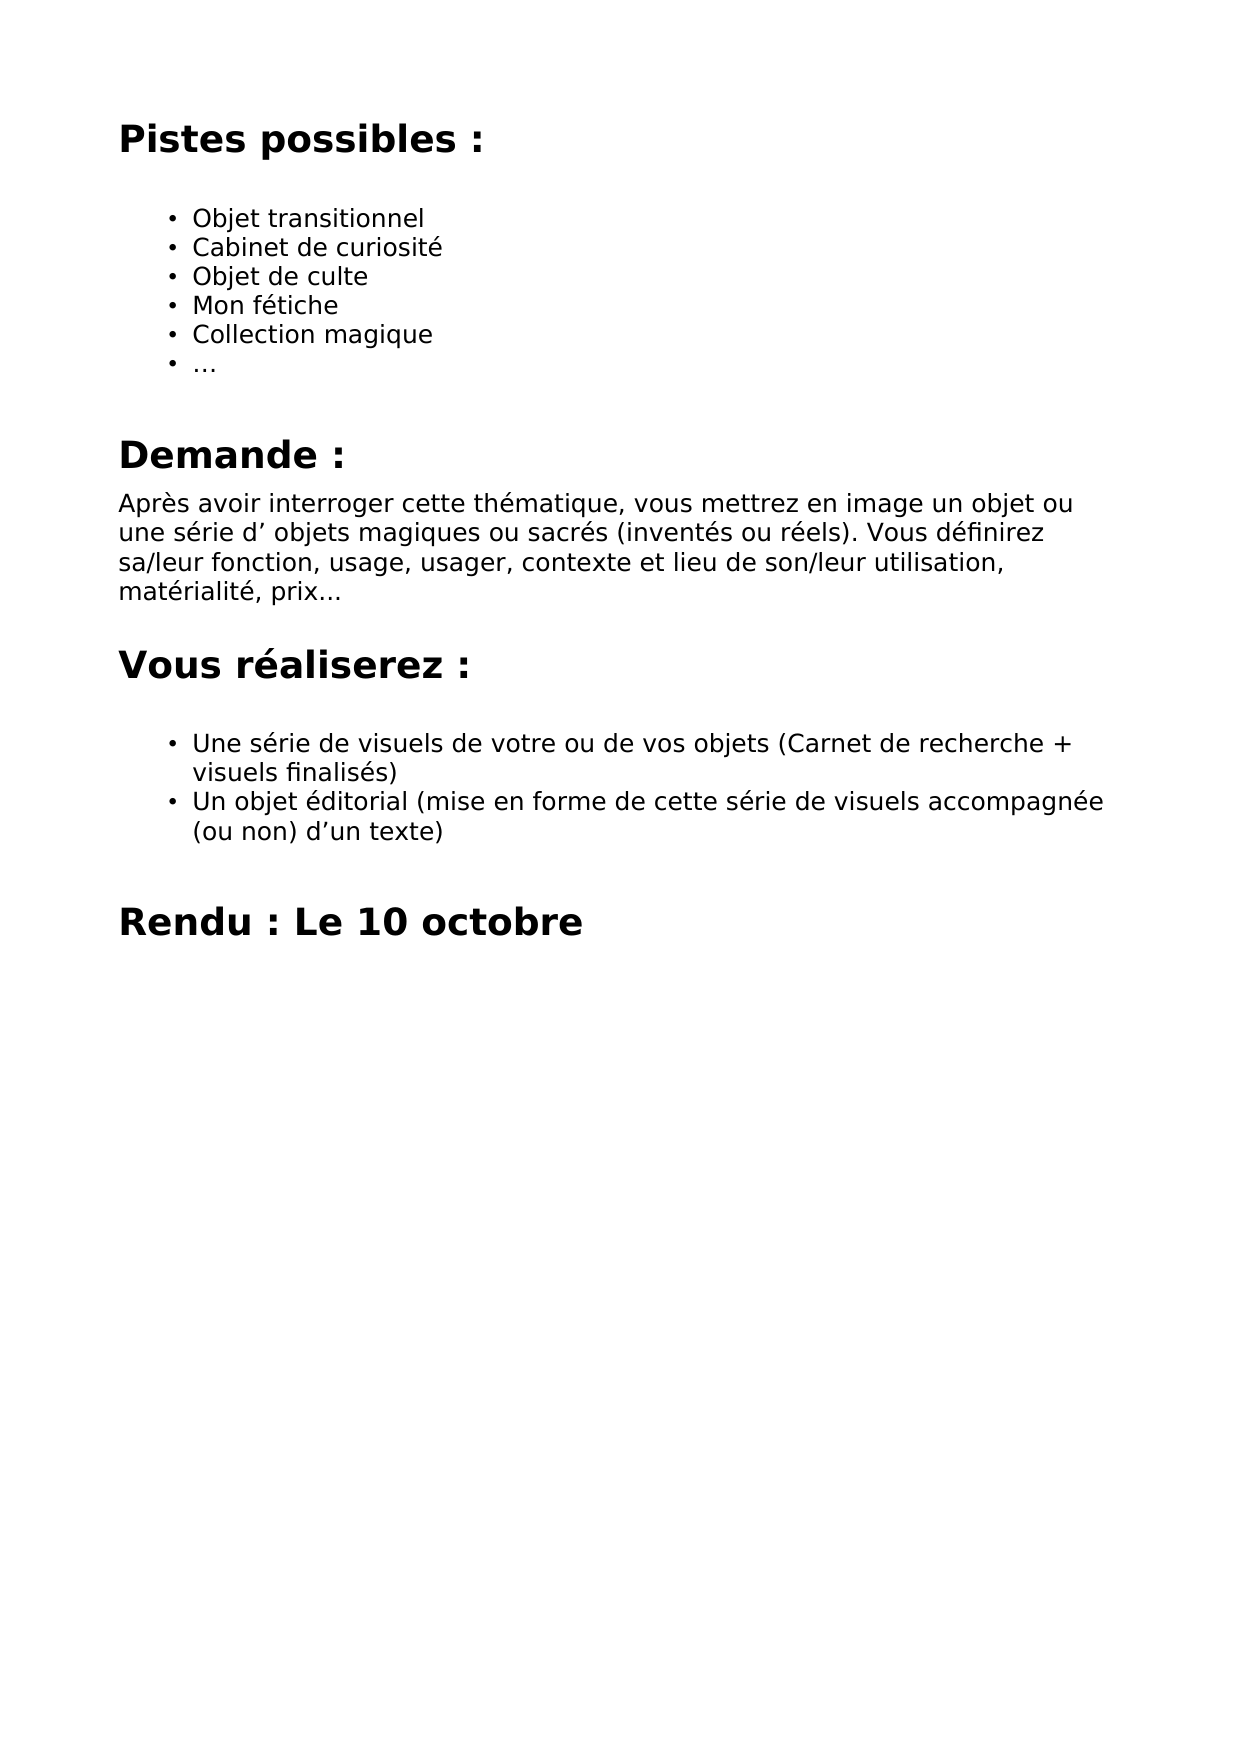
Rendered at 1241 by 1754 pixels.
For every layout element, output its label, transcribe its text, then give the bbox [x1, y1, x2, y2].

text Après avoir interroger cette thématique, vous mettrez en image un objet ou une série d’ objets magiques ou sacrés (inventés ou réels). Vous définirez sa/leur fonction, usage, usager, contexte et lieu de son/leur utilisation, matérialité, prix... [118, 489, 1122, 606]
subtitle Vous réaliserez : [118, 643, 1122, 687]
list Objet transitionnel [177, 204, 1122, 233]
subtitle Rendu : Le 10 octobre [118, 900, 1122, 944]
subtitle Pistes possibles : [118, 118, 1122, 162]
list Cabinet de curiosité [177, 233, 1122, 262]
list Objet de culte [177, 262, 1122, 291]
list … [177, 349, 1122, 379]
subtitle Demande : [118, 433, 1122, 477]
list Un objet éditorial (mise en forme de cette série de visuels accompagnée (ou non) d’un texte) [177, 787, 1122, 846]
list Mon fétiche [177, 291, 1122, 320]
list Collection magique [177, 320, 1122, 349]
list Une série de visuels de votre ou de vos objets (Carnet de recherche + visuels finalisés) [177, 729, 1122, 787]
